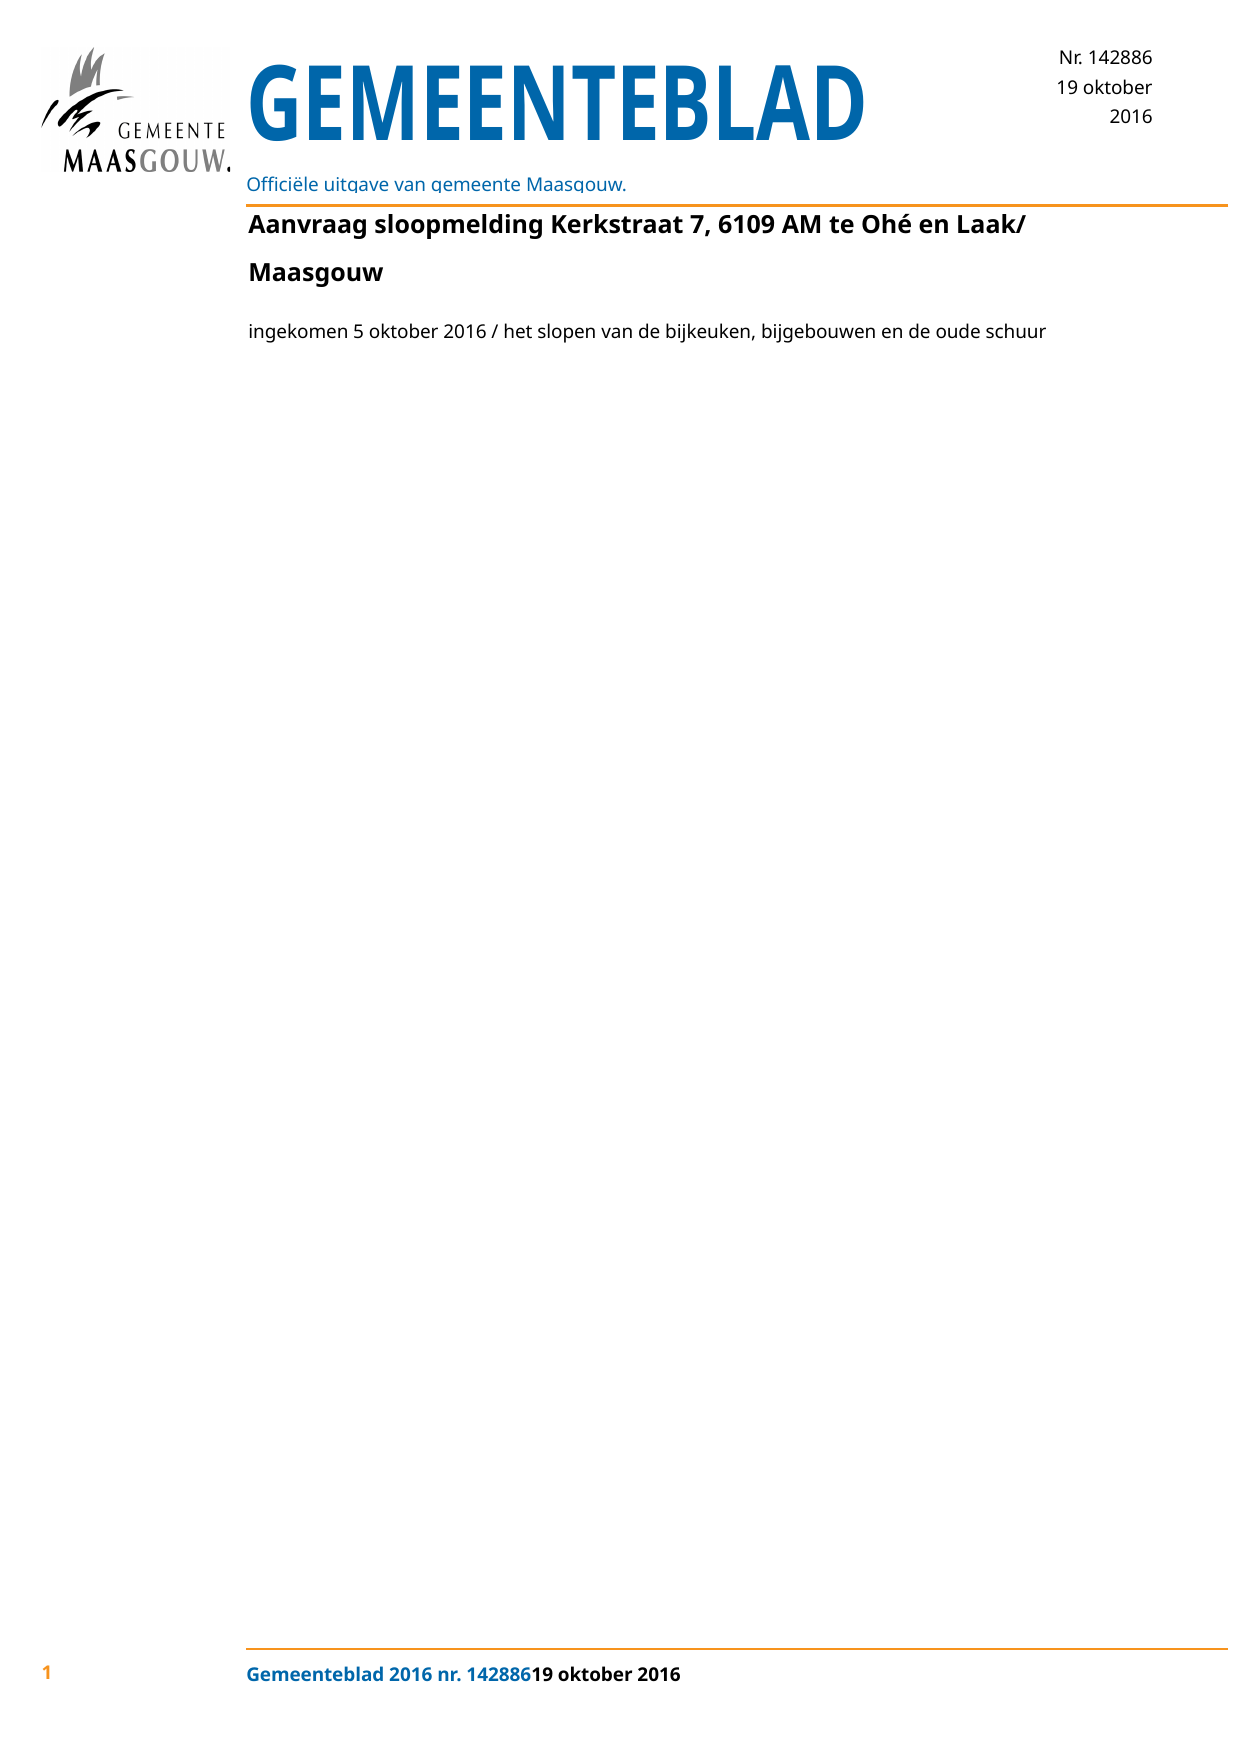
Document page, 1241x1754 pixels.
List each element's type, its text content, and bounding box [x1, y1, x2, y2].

text Aanvraag sloopmelding Kerkstraat 7, 6109 AM te Ohé en Laak/ Maasgouw [248, 207, 1152, 288]
picture [41, 47, 231, 172]
text ingekomen 5 oktober 2016 / het slopen van de bijkeuken, bijgebouwen en de oude schuur [248, 318, 1152, 344]
